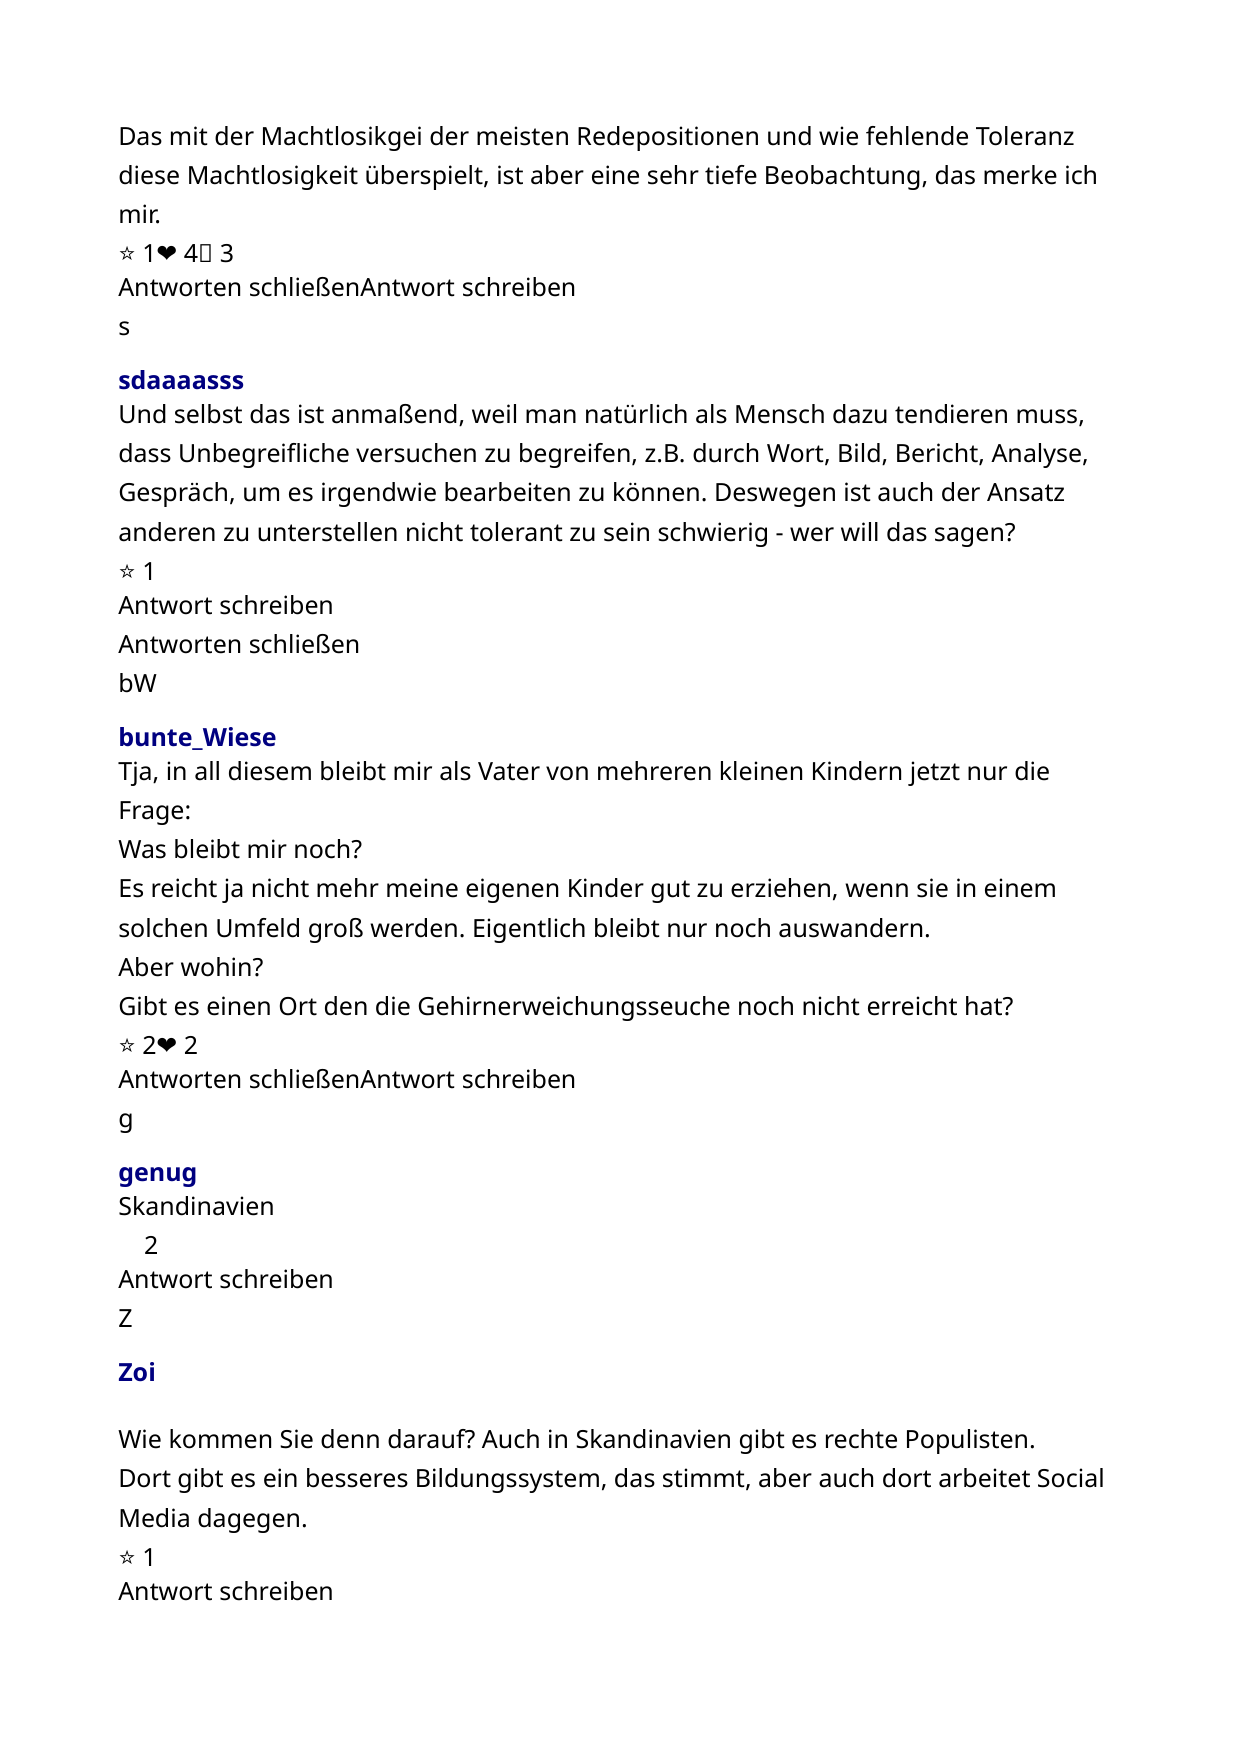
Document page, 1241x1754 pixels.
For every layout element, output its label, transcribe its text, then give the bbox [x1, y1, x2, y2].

text Wie kommen Sie denn darauf? Auch in Skandinavien gibt es rechte Populisten. [118, 1422, 1122, 1456]
subtitle sdaaaasss [118, 363, 1122, 397]
text s [118, 309, 1122, 343]
text ⭐️ 1 [118, 1539, 1122, 1573]
text Dort gibt es ein besseres Bildungssystem, das stimmt, aber auch dort arbeitet Social Media dagegen. [118, 1461, 1122, 1534]
text ⭐️ 2❤️ 2 [118, 1028, 1122, 1062]
text Tja, in all diesem bleibt mir als Vater von mehreren kleinen Kindern jetzt nur die Frage: Was bleibt mir noch? [118, 753, 1122, 866]
text Antwort schreiben [118, 1262, 1122, 1296]
text ⭐️ 1❤️ 4🤨 3 [118, 236, 1122, 270]
text Es reicht ja nicht mehr meine eigenen Kinder gut zu erziehen, wenn sie in einem solchen Umfeld groß werden. Eigentlich bleibt nur noch auswandern. [118, 871, 1122, 944]
text Antworten schließen [118, 627, 1122, 661]
text Antwort schreiben [118, 1573, 1122, 1608]
text ⭐️ 1 [118, 553, 1122, 587]
text bW [118, 666, 1122, 700]
text Antwort schreiben [118, 587, 1122, 621]
text Z [118, 1301, 1122, 1335]
text Das mit der Machtlosikgei der meisten Redepositionen und wie fehlende Toleranz diese Machtlosigkeit überspielt, ist aber eine sehr tiefe Beobachtung, das merke ich mir. [118, 118, 1122, 231]
text Aber wohin? [118, 949, 1122, 983]
text Antworten schließenAntwort schreiben [118, 270, 1122, 304]
text g [118, 1101, 1122, 1135]
text Antworten schließenAntwort schreiben [118, 1062, 1122, 1096]
text Skandinavien [118, 1189, 1122, 1223]
text Und selbst das ist anmaßend, weil man natürlich als Mensch dazu tendieren muss, dass Unbegreifliche versuchen zu begreifen, z.B. durch Wort, Bild, Bericht, Analyse, Gespräch, um es irgendwie bearbeiten zu können. Deswegen ist auch der Ansatz anderen zu unterstellen nicht tolerant zu sein schwierig - wer will das sagen? [118, 397, 1122, 548]
subtitle Zoi [118, 1355, 1122, 1389]
subtitle bunte_Wiese [118, 719, 1122, 753]
text 🤨 2 [118, 1228, 1122, 1262]
subtitle genug [118, 1155, 1122, 1189]
text Gibt es einen Ort den die Gehirnerweichungsseuche noch nicht erreicht hat? [118, 988, 1122, 1023]
